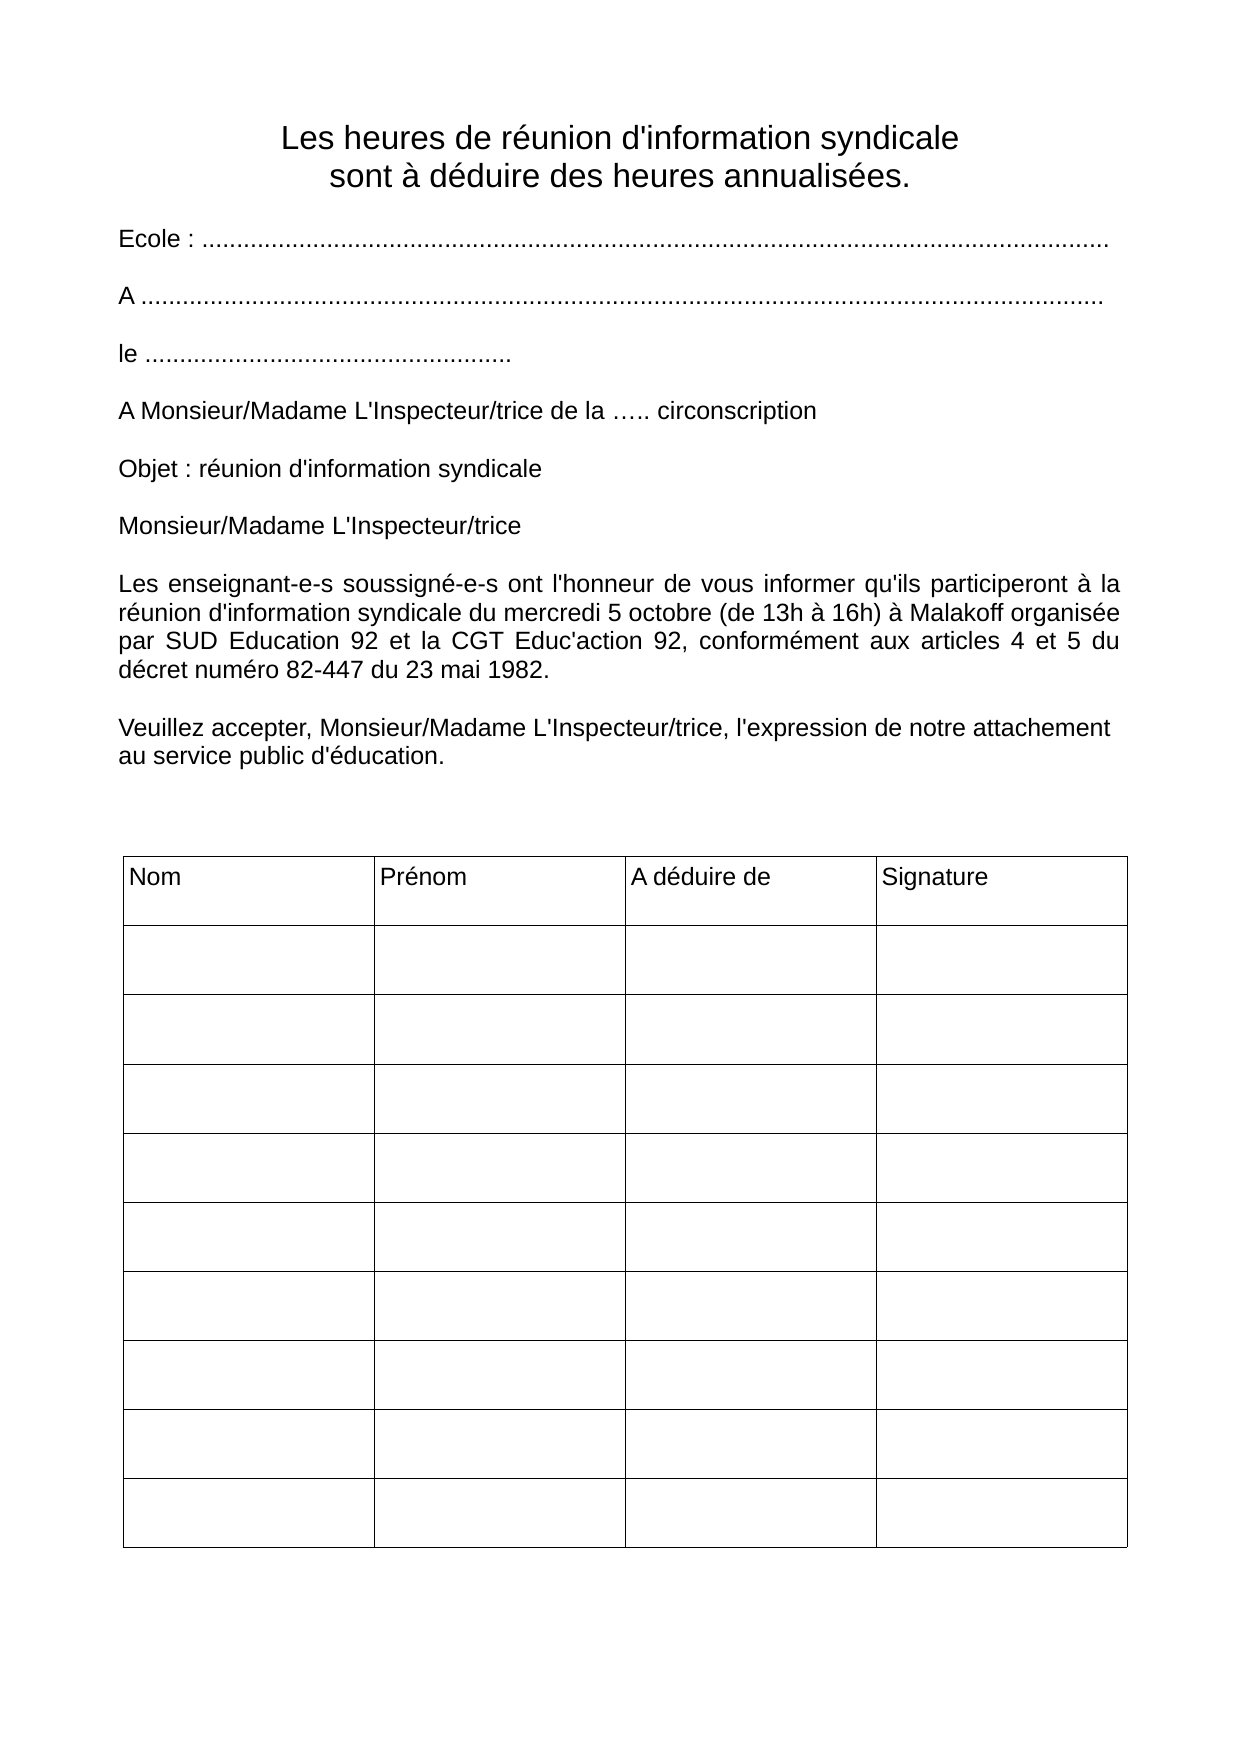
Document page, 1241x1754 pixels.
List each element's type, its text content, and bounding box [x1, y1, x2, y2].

table_cell [626, 926, 876, 994]
table_cell [877, 926, 1127, 994]
table_cell [375, 1065, 625, 1132]
table_cell [124, 995, 374, 1063]
text A Monsieur/Madame L'Inspecteur/trice de la ….. circonscription [118, 396, 1122, 425]
table_cell [626, 1272, 876, 1340]
table_cell [124, 1134, 374, 1202]
table_cell [877, 1479, 1127, 1547]
text Monsieur/Madame L'Inspecteur/trice [118, 511, 1122, 540]
table_cell [124, 1203, 374, 1271]
text le ..................................................... [118, 339, 1122, 367]
table_cell [375, 1479, 625, 1547]
text Les enseignant-e-s soussigné-e-s ont l'honneur de vous informer qu'ils participeront à la réunion d'information syndicale du mercredi 5 octobre (de 13h à 16h) à Malakoff organisée par SUD Education 92 et la CGT Educ'action 92, conformément aux articles 4 et 5 du décret numéro 82-447 du 23 mai 1982. [118, 569, 1122, 684]
table_cell [877, 1341, 1127, 1409]
table_cell [375, 1341, 625, 1409]
table_cell [877, 1065, 1127, 1132]
table_cell [124, 1341, 374, 1409]
text au service public d'éducation. [118, 741, 1122, 770]
table_cell [124, 926, 374, 994]
table_header Nom [124, 857, 374, 925]
table_cell [626, 1479, 876, 1547]
table_cell [877, 995, 1127, 1063]
table_cell [626, 1410, 876, 1478]
table_cell [877, 1410, 1127, 1478]
text Les heures de réunion d'information syndicale [118, 118, 1122, 157]
table_cell [124, 1272, 374, 1340]
table_cell [877, 1134, 1127, 1202]
table_cell [124, 1410, 374, 1478]
table_cell [877, 1272, 1127, 1340]
text A ........................................................................................................................................... [118, 281, 1122, 310]
table_header Prénom [375, 857, 625, 925]
table_cell [375, 1203, 625, 1271]
table_cell [375, 1272, 625, 1340]
table_cell [375, 1134, 625, 1202]
table_header Signature [877, 857, 1127, 925]
text sont à déduire des heures annualisées. [118, 157, 1122, 195]
table_cell [877, 1203, 1127, 1271]
table_cell [626, 1203, 876, 1271]
text Objet : réunion d'information syndicale [118, 454, 1122, 482]
table_cell [626, 1065, 876, 1132]
table_header A déduire de [626, 857, 876, 925]
table_cell [124, 1065, 374, 1132]
table_cell [375, 995, 625, 1063]
text Veuillez accepter, Monsieur/Madame L'Inspecteur/trice, l'expression de notre attachement [118, 712, 1122, 741]
table_cell [626, 1134, 876, 1202]
table_cell [626, 1341, 876, 1409]
table_cell [124, 1479, 374, 1547]
table_cell [375, 926, 625, 994]
text Ecole : ................................................................................................................................... [118, 224, 1122, 252]
table_cell [626, 995, 876, 1063]
table_cell [375, 1410, 625, 1478]
